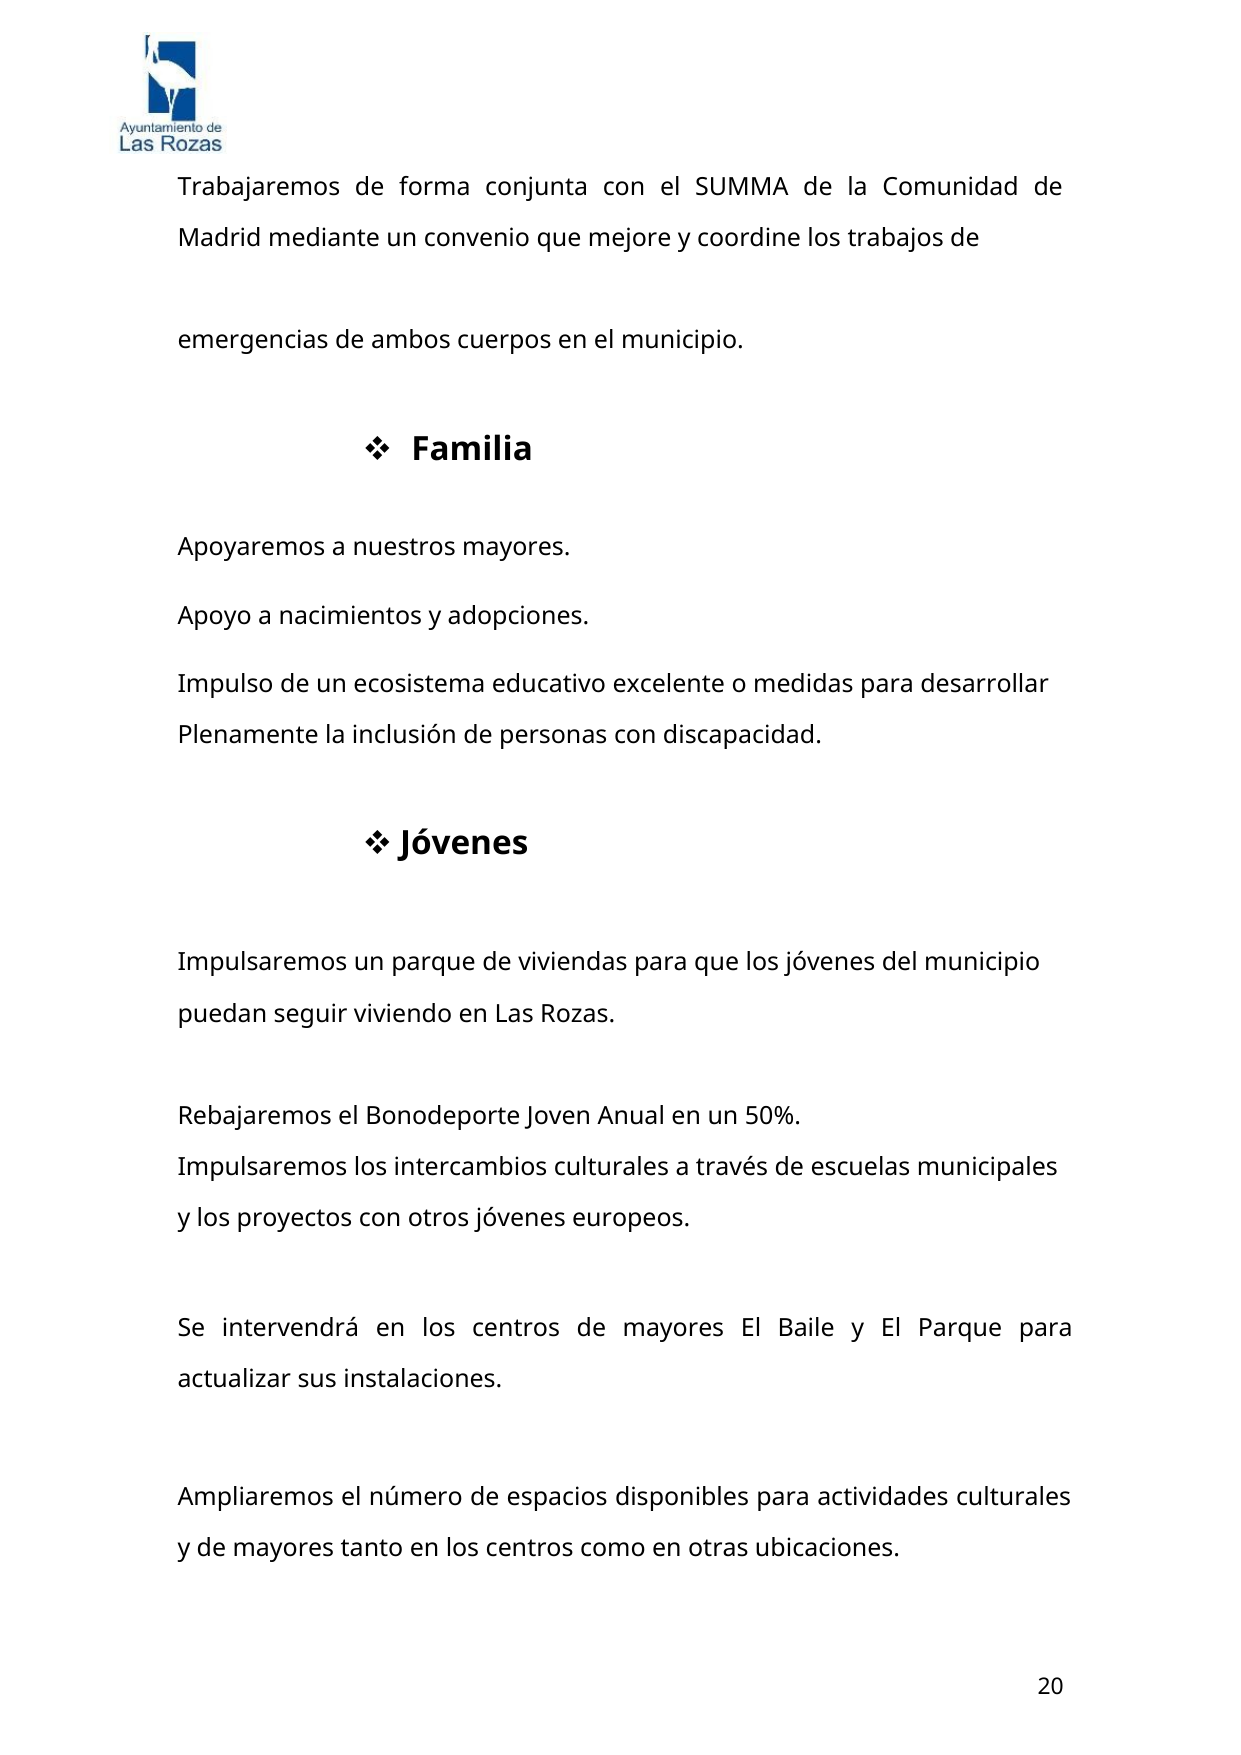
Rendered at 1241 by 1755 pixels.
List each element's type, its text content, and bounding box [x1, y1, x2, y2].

text Apoyaremos a nuestros mayores. [177, 529, 1241, 563]
text Impulso de un ecosistema educativo excelente o medidas para desarrollar [177, 666, 1241, 700]
text Plenamente la inclusión de personas con discapacidad. [177, 717, 1241, 751]
text emergencias de ambos cuerpos en el municipio. [177, 322, 1064, 356]
list Familia [362, 424, 1241, 470]
text Ampliaremos el número de espacios disponibles para actividades culturales y de mayores tanto en los centros como en otras ubicaciones. [177, 1479, 1073, 1564]
text Trabajaremos de forma conjunta con el SUMMA de la Comunidad de Madrid mediante un convenio que mejore y coordine los trabajos de [177, 169, 1064, 254]
text Apoyo a nacimientos y adopciones. [177, 597, 1241, 631]
text puedan seguir viviendo en Las Rozas. [177, 995, 1241, 1029]
text Se intervendrá en los centros de mayores El Baile y El Parque para actualizar sus instalaciones. [177, 1310, 1073, 1395]
text Rebajaremos el Bonodeporte Joven Anual en un 50%. [177, 1097, 1241, 1132]
text Impulsaremos un parque de viviendas para que los jóvenes del municipio [177, 944, 1241, 978]
text y los proyectos con otros jóvenes europeos. [177, 1200, 1241, 1234]
text Impulsaremos los intercambios culturales a través de escuelas municipales [177, 1149, 1241, 1183]
list Jóvenes [362, 819, 1241, 864]
